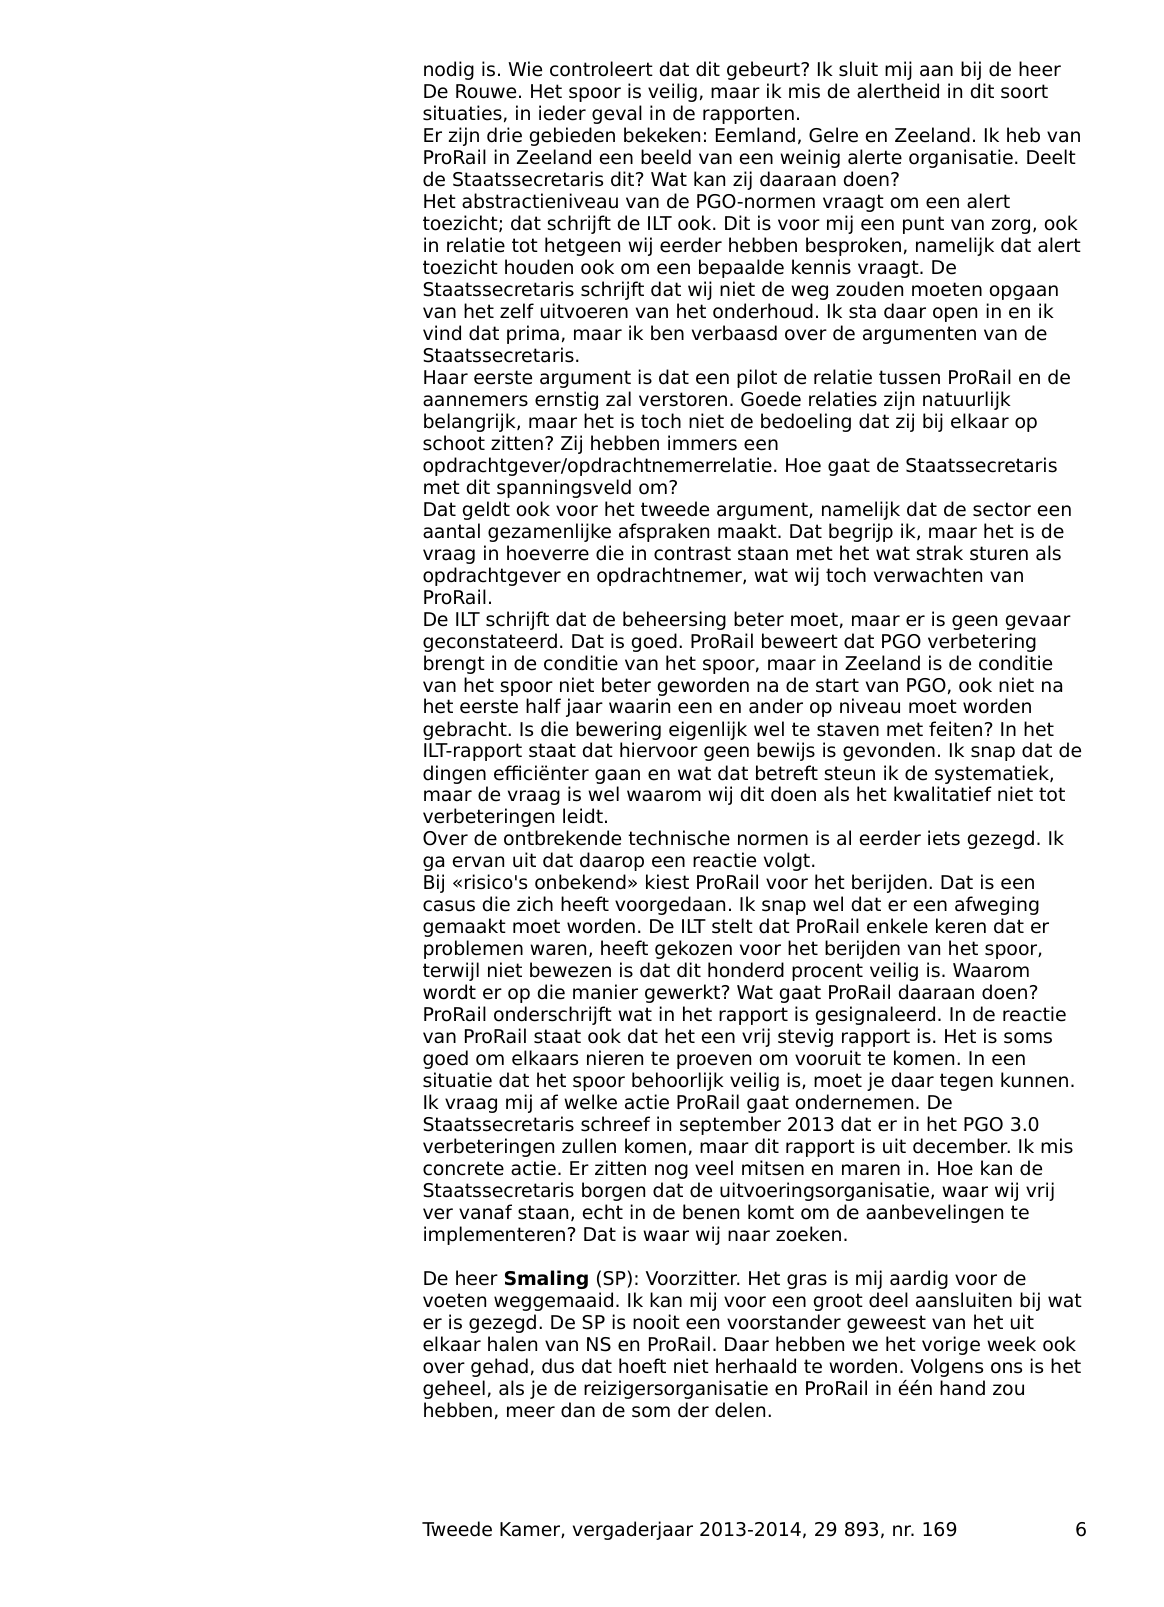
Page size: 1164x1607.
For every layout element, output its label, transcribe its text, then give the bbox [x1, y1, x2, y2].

text Over de ontbrekende technische normen is al eerder iets gezegd. Ik ga ervan uit dat daarop een reactie volgt. [422, 828, 1087, 872]
text Haar eerste argument is dat een pilot de relatie tussen ProRail en de aannemers ernstig zal verstoren. Goede relaties zijn natuurlijk belangrijk, maar het is toch niet de bedoeling dat zij bij elkaar op schoot zitten? Zij hebben immers een opdrachtgever/opdrachtnemerrelatie. Hoe gaat de Staatssecretaris met dit spanningsveld om? [422, 367, 1087, 499]
text Er zijn drie gebieden bekeken: Eemland, Gelre en Zeeland. Ik heb van ProRail in Zeeland een beeld van een weinig alerte organisatie. Deelt de Staatssecretaris dit? Wat kan zij daaraan doen? [422, 125, 1087, 191]
text Dat geldt ook voor het tweede argument, namelijk dat de sector een aantal gezamenlijke afspraken maakt. Dat begrijp ik, maar het is de vraag in hoeverre die in contrast staan met het wat strak sturen als opdrachtgever en opdrachtnemer, wat wij toch verwachten van ProRail. [422, 499, 1087, 608]
text Bij «risico's onbekend» kiest ProRail voor het berijden. Dat is een casus die zich heeft voorgedaan. Ik snap wel dat er een afweging gemaakt moet worden. De ILT stelt dat ProRail enkele keren dat er problemen waren, heeft gekozen voor het berijden van het spoor, terwijl niet bewezen is dat dit honderd procent veilig is. Waarom wordt er op die manier gewerkt? Wat gaat ProRail daaraan doen? [422, 872, 1087, 1004]
text nodig is. Wie controleert dat dit gebeurt? Ik sluit mij aan bij de heer De Rouwe. Het spoor is veilig, maar ik mis de alertheid in dit soort situaties, in ieder geval in de rapporten. [422, 59, 1087, 125]
text Het abstractieniveau van de PGO-normen vraagt om een alert toezicht; dat schrijft de ILT ook. Dit is voor mij een punt van zorg, ook in relatie tot hetgeen wij eerder hebben besproken, namelijk dat alert toezicht houden ook om een bepaalde kennis vraagt. De Staatssecretaris schrijft dat wij niet de weg zouden moeten opgaan van het zelf uitvoeren van het onderhoud. Ik sta daar open in en ik vind dat prima, maar ik ben verbaasd over de argumenten van de Staatssecretaris. [422, 191, 1087, 367]
text ProRail onderschrijft wat in het rapport is gesignaleerd. In de reactie van ProRail staat ook dat het een vrij stevig rapport is. Het is soms goed om elkaars nieren te proeven om vooruit te komen. In een situatie dat het spoor behoorlijk veilig is, moet je daar tegen kunnen. Ik vraag mij af welke actie ProRail gaat ondernemen. De Staatssecretaris schreef in september 2013 dat er in het PGO 3.0 verbeteringen zullen komen, maar dit rapport is uit december. Ik mis concrete actie. Er zitten nog veel mitsen en maren in. Hoe kan de Staatssecretaris borgen dat de uitvoeringsorganisatie, waar wij vrij ver vanaf staan, echt in de benen komt om de aanbevelingen te implementeren? Dat is waar wij naar zoeken. [422, 1004, 1087, 1246]
text De heer Smaling (SP): Voorzitter. Het gras is mij aardig voor de voeten weggemaaid. Ik kan mij voor een groot deel aansluiten bij wat er is gezegd. De SP is nooit een voorstander geweest van het uit elkaar halen van NS en ProRail. Daar hebben we het vorige week ook over gehad, dus dat hoeft niet herhaald te worden. Volgens ons is het geheel, als je de reizigersorganisatie en ProRail in één hand zou hebben, meer dan de som der delen. [422, 1268, 1087, 1422]
text De ILT schrijft dat de beheersing beter moet, maar er is geen gevaar geconstateerd. Dat is goed. ProRail beweert dat PGO verbetering brengt in de conditie van het spoor, maar in Zeeland is de conditie van het spoor niet beter geworden na de start van PGO, ook niet na het eerste half jaar waarin een en ander op niveau moet worden gebracht. Is die bewering eigenlijk wel te staven met feiten? In het ILT-rapport staat dat hiervoor geen bewijs is gevonden. Ik snap dat de dingen efficiënter gaan en wat dat betreft steun ik de systematiek, maar de vraag is wel waarom wij dit doen als het kwalitatief niet tot verbeteringen leidt. [422, 608, 1087, 828]
